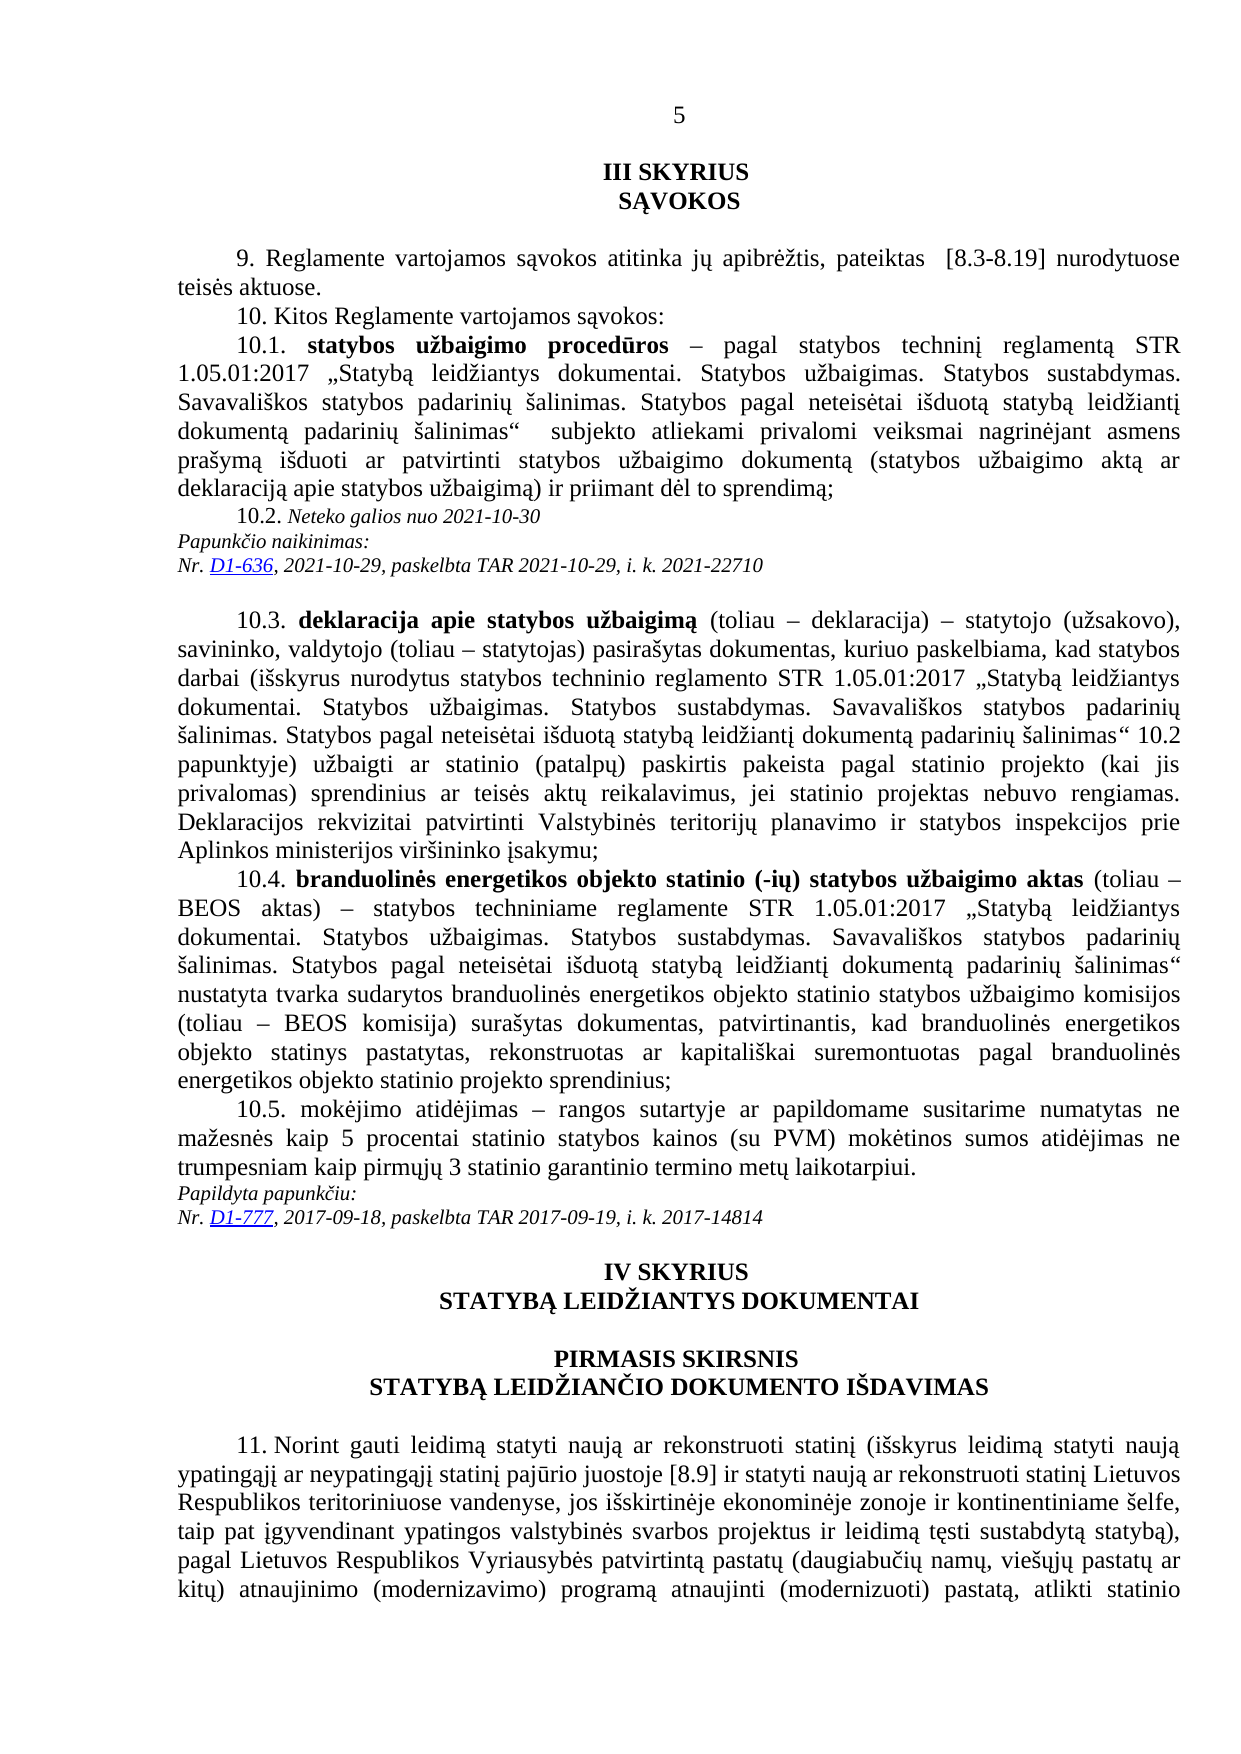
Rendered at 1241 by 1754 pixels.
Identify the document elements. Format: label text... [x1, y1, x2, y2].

text 11. Norint gauti leidimą statyti naują ar rekonstruoti statinį (išskyrus leidimą statyti naują ypatingąjį ar neypatingąjį statinį pajūrio juostoje [8.9] ir statyti naują ar rekonstruoti statinį Lietuvos Respublikos teritoriniuose vandenyse, jos išskirtinėje ekonominėje zonoje ir kontinentiniame šelfe, taip pat įgyvendinant ypatingos valstybinės svarbos projektus ir leidimą tęsti sustabdytą statybą), pagal Lietuvos Respublikos Vyriausybės patvirtintą pastatų (daugiabučių namų, viešųjų pastatų ar kitų) atnaujinimo (modernizavimo) programą atnaujinti (modernizuoti) pastatą, atlikti statinio [177, 1430, 1181, 1602]
text Nr. D1-777, 2017-09-18, paskelbta TAR 2017-09-19, i. k. 2017-14814 [177, 1204, 1181, 1229]
subtitle STATYBĄ LEIDŽIANČIO DOKUMENTO IŠDAVIMAS [177, 1372, 1181, 1401]
text Nr. D1-636, 2021-10-29, paskelbta TAR 2021-10-29, i. k. 2021-22710 [177, 553, 1181, 577]
text 10.5. mokėjimo atidėjimas – rangos sutartyje ar papildomame susitarime numatytas ne mažesnės kaip 5 procentai statinio statybos kainos (su PVM) mokėtinos sumos atidėjimas ne trumpesniam kaip pirmųjų 3 statinio garantinio termino metų laikotarpiui. [177, 1094, 1181, 1181]
subtitle PIRMASIS SKIRSNIS [177, 1344, 1181, 1372]
text 10.2. Neteko galios nuo 2021-10-30 [177, 502, 1181, 529]
text STATYBĄ LEIDŽIANTYS DOKUMENTAI [177, 1286, 1181, 1315]
text SĄVOKOS [177, 186, 1181, 215]
text III SKYRIUS [177, 157, 1181, 186]
text Papildyta papunkčiu: [177, 1181, 1181, 1204]
text 10.1. statybos užbaigimo procedūros – pagal statybos techninį reglamentą STR 1.05.01:2017 „Statybą leidžiantys dokumentai. Statybos užbaigimas. Statybos sustabdymas. Savavališkos statybos padarinių šalinimas. Statybos pagal neteisėtai išduotą statybą leidžiantį dokumentą padarinių šalinimas“ subjekto atliekami privalomi veiksmai nagrinėjant asmens prašymą išduoti ar patvirtinti statybos užbaigimo dokumentą (statybos užbaigimo aktą ar deklaraciją apie statybos užbaigimą) ir priimant dėl to sprendimą; [177, 330, 1181, 502]
text IV SKYRIUS [177, 1257, 1181, 1286]
text 10.3. deklaracija apie statybos užbaigimą (toliau – deklaracija) – statytojo (užsakovo), savininko, valdytojo (toliau – statytojas) pasirašytas dokumentas, kuriuo paskelbiama, kad statybos darbai (išskyrus nurodytus statybos techninio reglamento STR 1.05.01:2017 „Statybą leidžiantys dokumentai. Statybos užbaigimas. Statybos sustabdymas. Savavališkos statybos padarinių šalinimas. Statybos pagal neteisėtai išduotą statybą leidžiantį dokumentą padarinių šalinimas“ 10.2 papunktyje) užbaigti ar statinio (patalpų) paskirtis pakeista pagal statinio projekto (kai jis privalomas) sprendinius ar teisės aktų reikalavimus, jei statinio projektas nebuvo rengiamas. Deklaracijos rekvizitai patvirtinti Valstybinės teritorijų planavimo ir statybos inspekcijos prie Aplinkos ministerijos viršininko įsakymu; [177, 606, 1181, 864]
text 10.4. branduolinės energetikos objekto statinio (-ių) statybos užbaigimo aktas (toliau – BEOS aktas) – statybos techniniame reglamente STR 1.05.01:2017 „Statybą leidžiantys dokumentai. Statybos užbaigimas. Statybos sustabdymas. Savavališkos statybos padarinių šalinimas. Statybos pagal neteisėtai išduotą statybą leidžiantį dokumentą padarinių šalinimas“ nustatyta tvarka sudarytos branduolinės energetikos objekto statinio statybos užbaigimo komisijos (toliau – BEOS komisija) surašytas dokumentas, patvirtinantis, kad branduolinės energetikos objekto statinys pastatytas, rekonstruotas ar kapitališkai suremontuotas pagal branduolinės energetikos objekto statinio projekto sprendinius; [177, 864, 1181, 1094]
text 9. Reglamente vartojamos sąvokos atitinka jų apibrėžtis, pateiktas [8.3-8.19] nurodytuose teisės aktuose. [177, 243, 1181, 301]
text Papunkčio naikinimas: [177, 529, 1181, 553]
text 10. Kitos Reglamente vartojamos sąvokos: [177, 301, 1181, 330]
